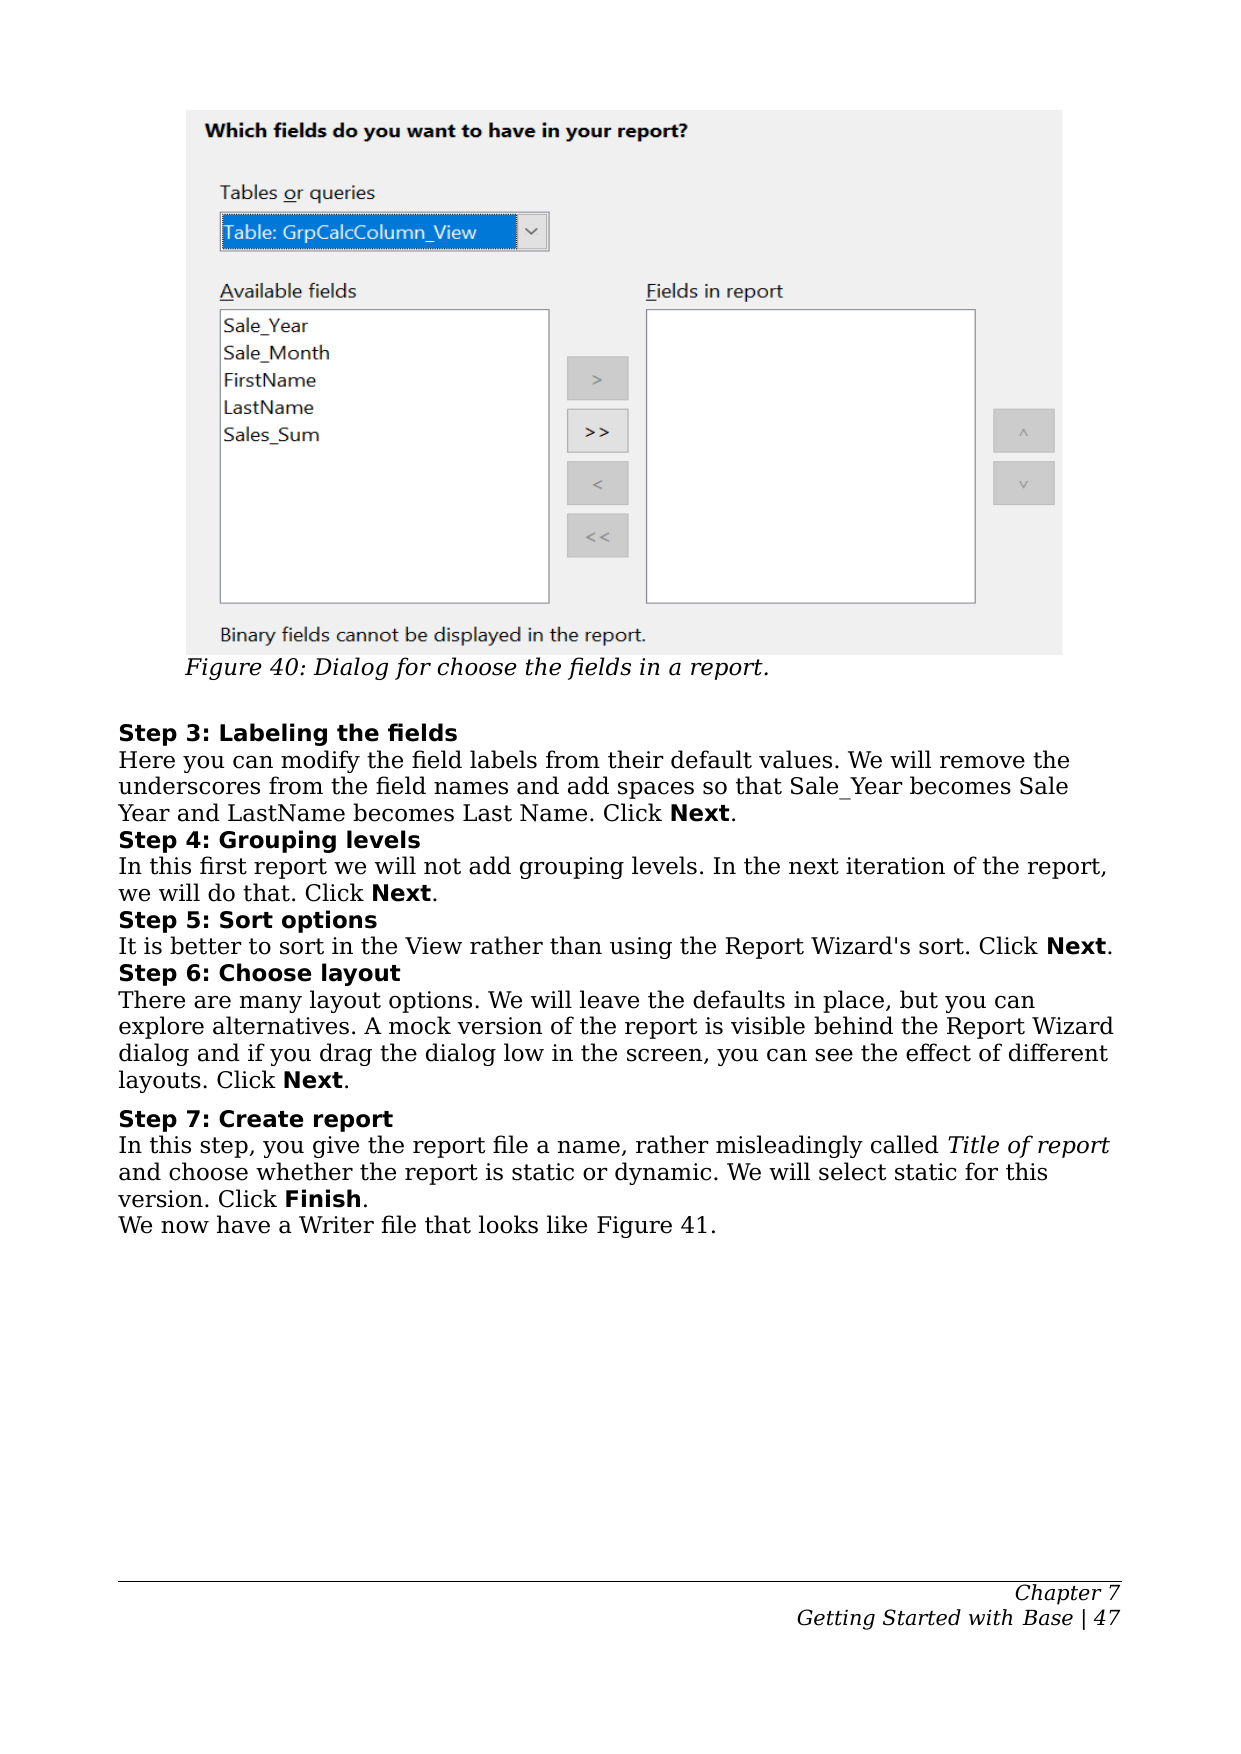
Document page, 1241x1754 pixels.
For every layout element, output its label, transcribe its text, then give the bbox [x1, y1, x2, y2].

text Step 6: Choose layout [118, 960, 1122, 987]
text There are many layout options. We will leave the defaults in place, but you can explore alternatives. A mock version of the report is visible behind the Report Wizard dialog and if you drag the dialog low in the screen, you can see the effect of different layouts. Click Next. [118, 987, 1122, 1093]
text We now have a Writer file that looks like Figure 41. [118, 1213, 1122, 1239]
text Step 5: Sort options [118, 907, 1122, 933]
text Step 3: Labeling the fields [118, 720, 1122, 747]
text Step 4: Grouping levels [118, 827, 1122, 853]
text Figure 40: Dialog for choose the fields in a report. [185, 111, 1063, 681]
text In this step, you give the report file a name, rather misleadingly called Title of report and choose whether the report is static or dynamic. We will select static for this version. Click Finish. [118, 1133, 1122, 1213]
text It is better to sort in the View rather than using the Report Wizard's sort. Click Next. [118, 933, 1122, 960]
text Here you can modify the field labels from their default values. We will remove the underscores from the field names and add spaces so that Sale_Year becomes Sale Year and LastName becomes Last Name. Click Next. [118, 747, 1122, 827]
text Step 7: Create report [118, 1106, 1122, 1133]
picture [186, 110, 1063, 655]
text In this first report we will not add grouping levels. In the next iteration of the report, we will do that. Click Next. [118, 853, 1122, 907]
